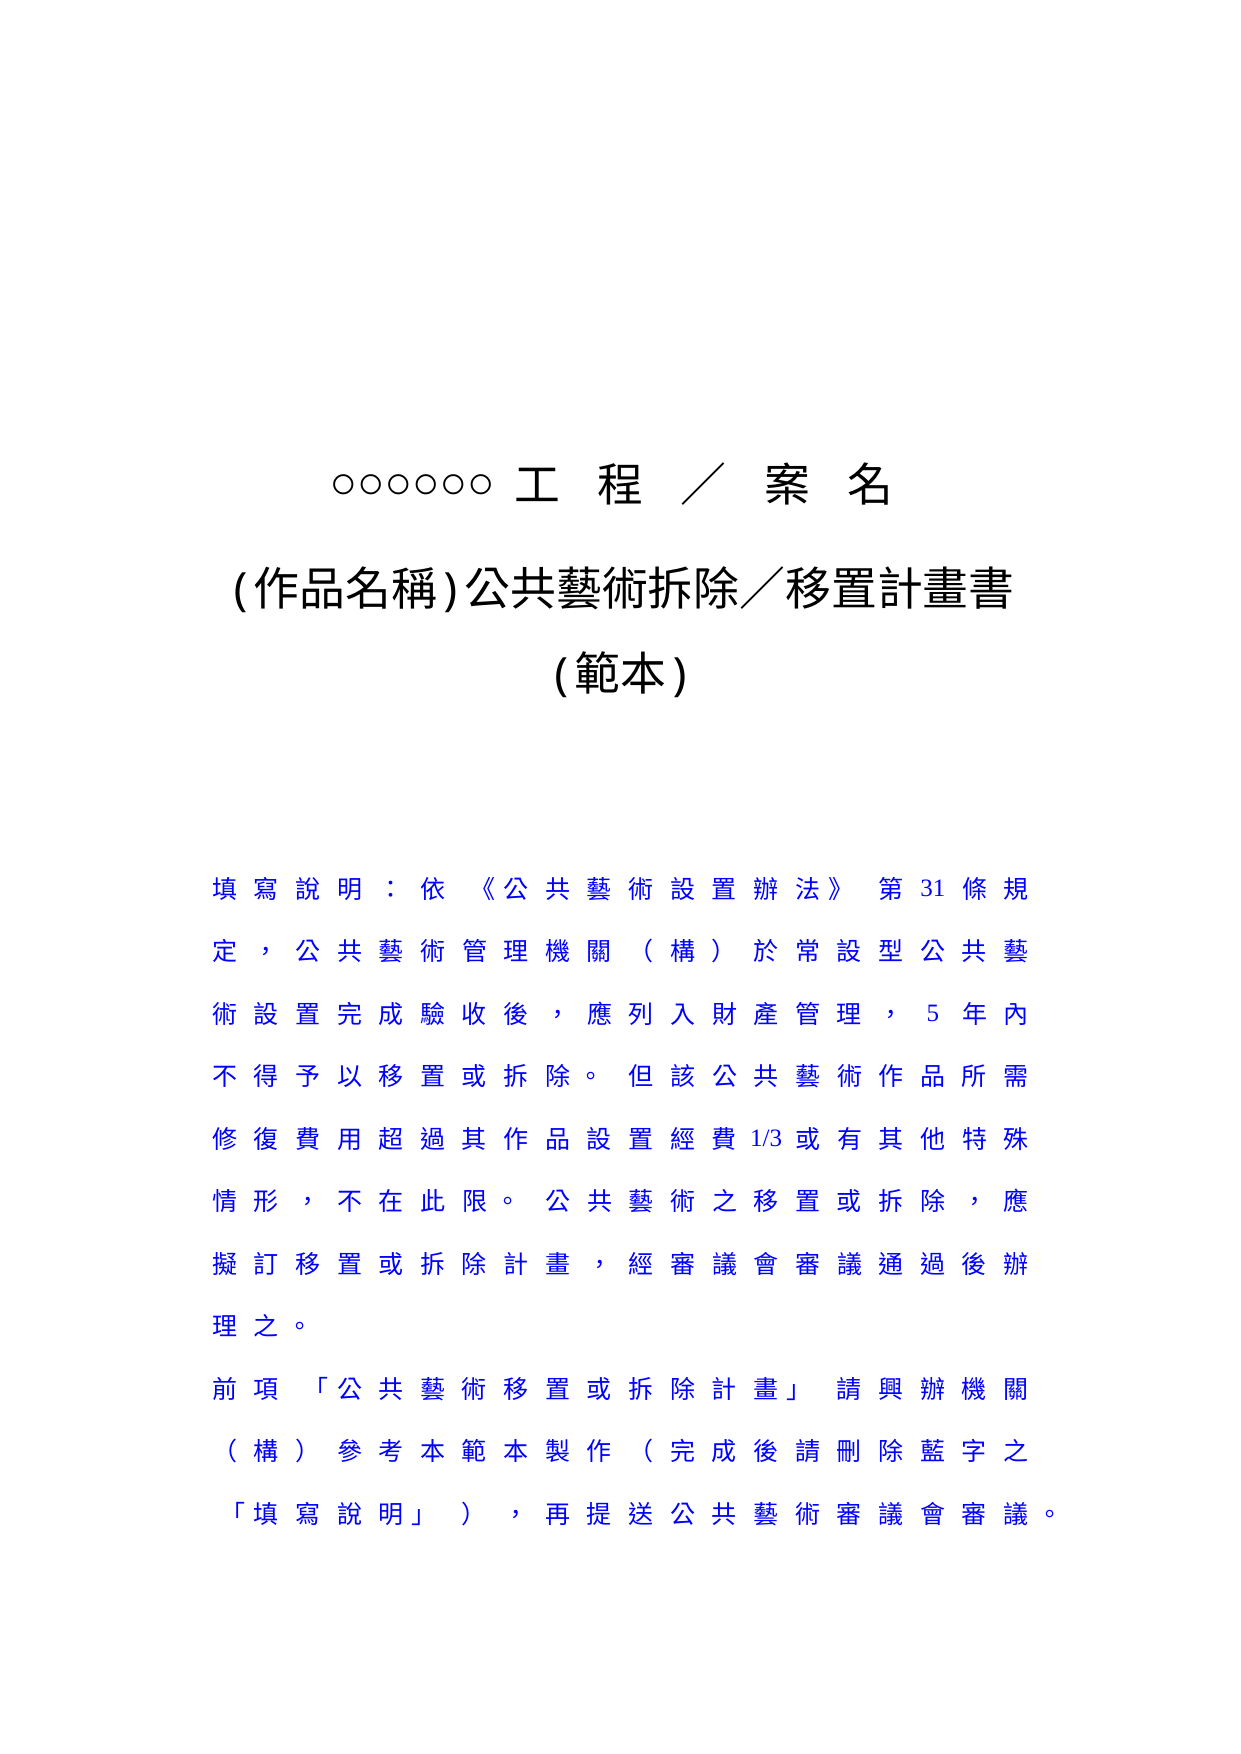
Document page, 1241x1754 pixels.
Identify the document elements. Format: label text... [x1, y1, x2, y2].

text 填寫說明：依《公共藝術設置辦法》第31條規定，公共藝術管理機關（構）於常設型公共藝術設置完成驗收後，應列入財產管理，5年內不得予以移置或拆除。但該公共藝術作品所需修復費用超過其作品設置經費1/3或有其他特殊情形，不在此限。公共藝術之移置或拆除，應擬訂移置或拆除計畫，經審議會審議通過後辦理之。 [203, 846, 1037, 1346]
text (範本) [203, 637, 1037, 704]
text 前項「公共藝術移置或拆除計畫」請興辦機關（構）參考本範本製作（完成後請刪除藍字之「填寫說明」），再提送公共藝術審議會審議。 [203, 1346, 1037, 1533]
text ○○○○○○工程／案名 [203, 408, 1037, 533]
text (作品名稱)公共藝術拆除／移置計畫書 [203, 552, 1037, 618]
